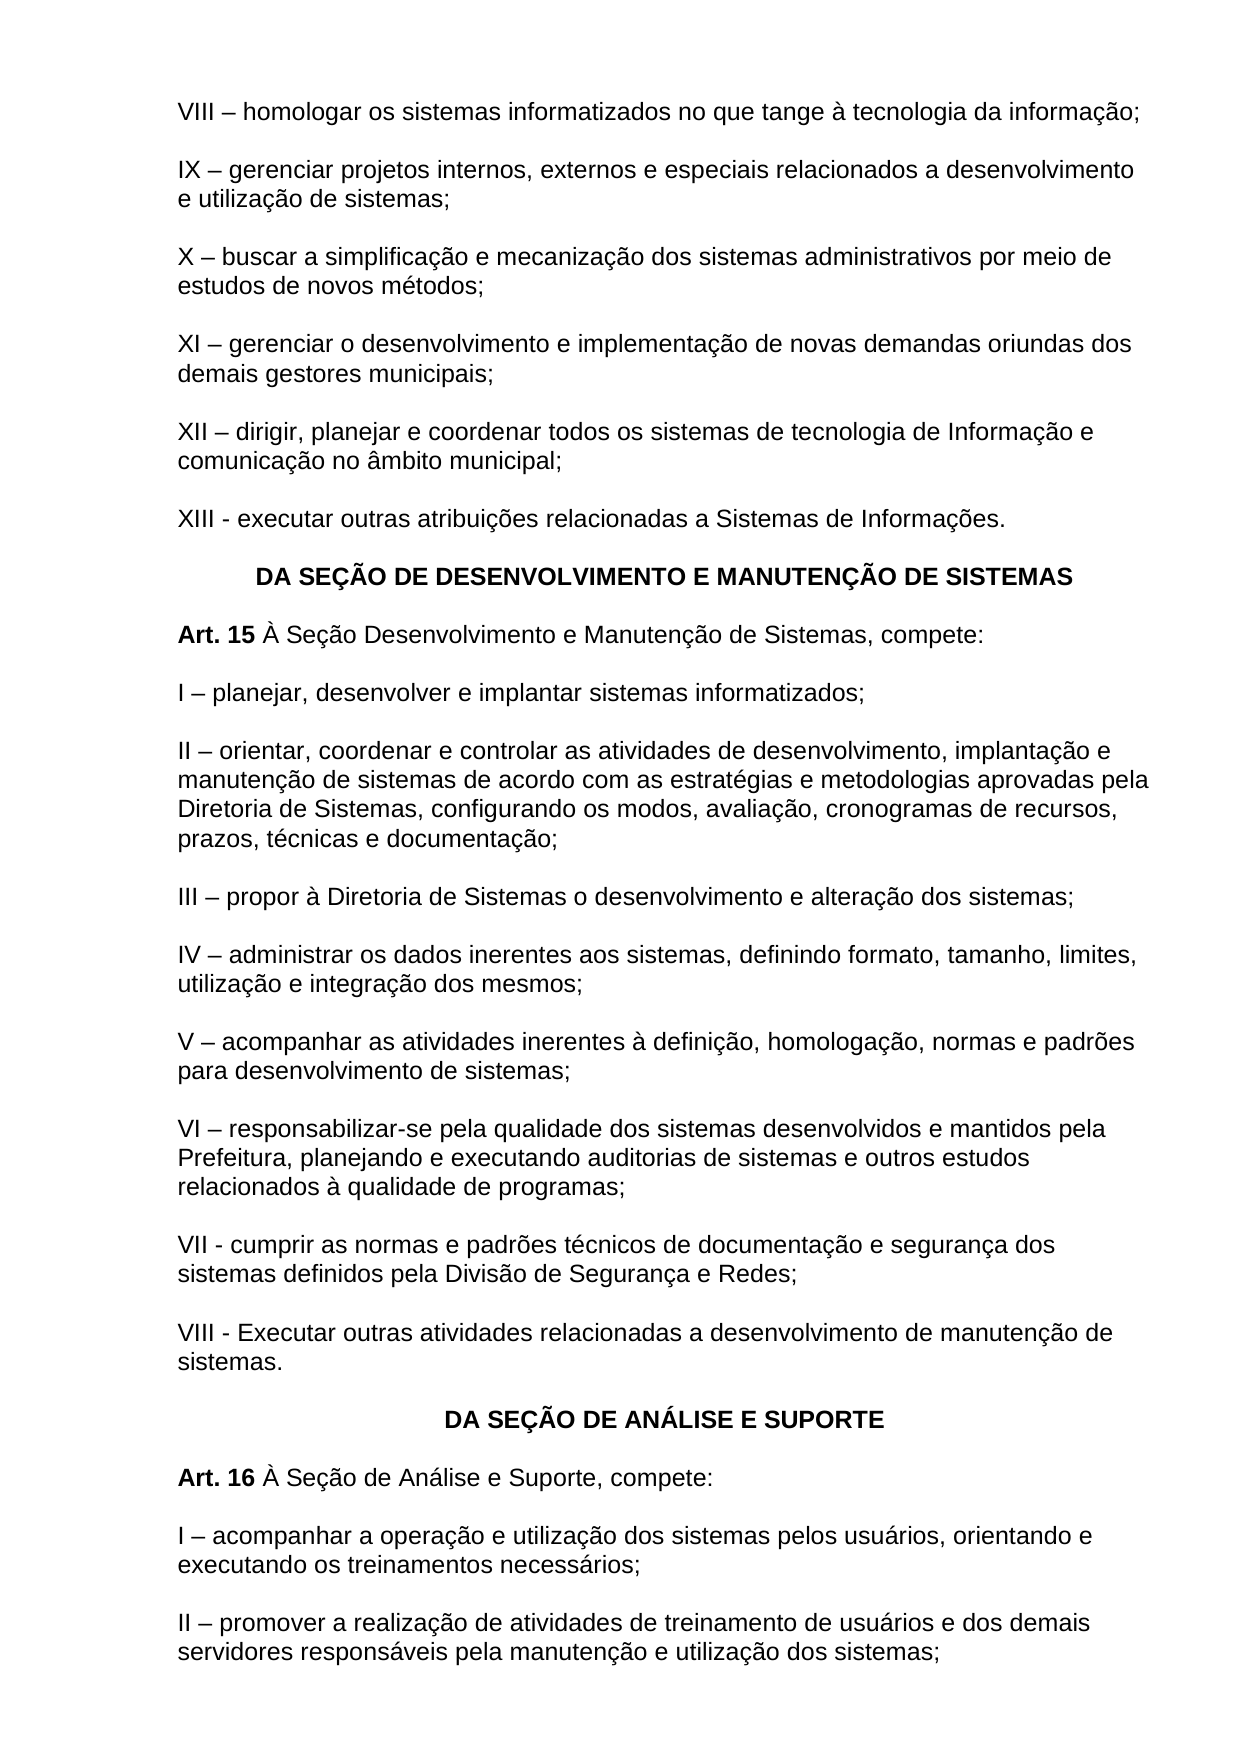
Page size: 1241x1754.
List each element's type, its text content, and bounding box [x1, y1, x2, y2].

text XI – gerenciar o desenvolvimento e implementação de novas demandas oriundas dos demais gestores municipais; [177, 329, 1152, 387]
text Art. 16 À Seção de Análise e Suporte, compete: [177, 1463, 1152, 1492]
text II – orientar, coordenar e controlar as atividades de desenvolvimento, implantação e manutenção de sistemas de acordo com as estratégias e metodologias aprovadas pela Diretoria de Sistemas, configurando os modos, avaliação, cronogramas de recursos, prazos, técnicas e documentação; [177, 736, 1152, 852]
text II – promover a realização de atividades de treinamento de usuários e dos demais servidores responsáveis pela manutenção e utilização dos sistemas; [177, 1608, 1152, 1666]
text XII – dirigir, planejar e coordenar todos os sistemas de tecnologia de Informação e comunicação no âmbito municipal; [177, 417, 1152, 475]
text DA SEÇÃO DE ANÁLISE E SUPORTE [177, 1405, 1152, 1434]
text VI – responsabilizar-se pela qualidade dos sistemas desenvolvidos e mantidos pela Prefeitura, planejando e executando auditorias de sistemas e outros estudos relacionados à qualidade de programas; [177, 1114, 1152, 1201]
text Art. 15 À Seção Desenvolvimento e Manutenção de Sistemas, compete: [177, 620, 1152, 649]
text I – planejar, desenvolver e implantar sistemas informatizados; [177, 678, 1152, 707]
text X – buscar a simplificação e mecanização dos sistemas administrativos por meio de estudos de novos métodos; [177, 242, 1152, 300]
text VIII – homologar os sistemas informatizados no que tange à tecnologia da informação; [177, 97, 1152, 126]
text VIII - Executar outras atividades relacionadas a desenvolvimento de manutenção de sistemas. [177, 1317, 1152, 1376]
text III – propor à Diretoria de Sistemas o desenvolvimento e alteração dos sistemas; [177, 882, 1152, 911]
text DA SEÇÃO DE DESENVOLVIMENTO E MANUTENÇÃO DE SISTEMAS [177, 562, 1152, 591]
text V – acompanhar as atividades inerentes à definição, homologação, normas e padrões para desenvolvimento de sistemas; [177, 1027, 1152, 1085]
text IX – gerenciar projetos internos, externos e especiais relacionados a desenvolvimento e utilização de sistemas; [177, 155, 1152, 213]
text I – acompanhar a operação e utilização dos sistemas pelos usuários, orientando e executando os treinamentos necessários; [177, 1521, 1152, 1579]
text VII - cumprir as normas e padrões técnicos de documentação e segurança dos sistemas definidos pela Divisão de Segurança e Redes; [177, 1230, 1152, 1288]
text XIII - executar outras atribuições relacionadas a Sistemas de Informações. [177, 504, 1152, 533]
text IV – administrar os dados inerentes aos sistemas, definindo formato, tamanho, limites, utilização e integração dos mesmos; [177, 940, 1152, 998]
